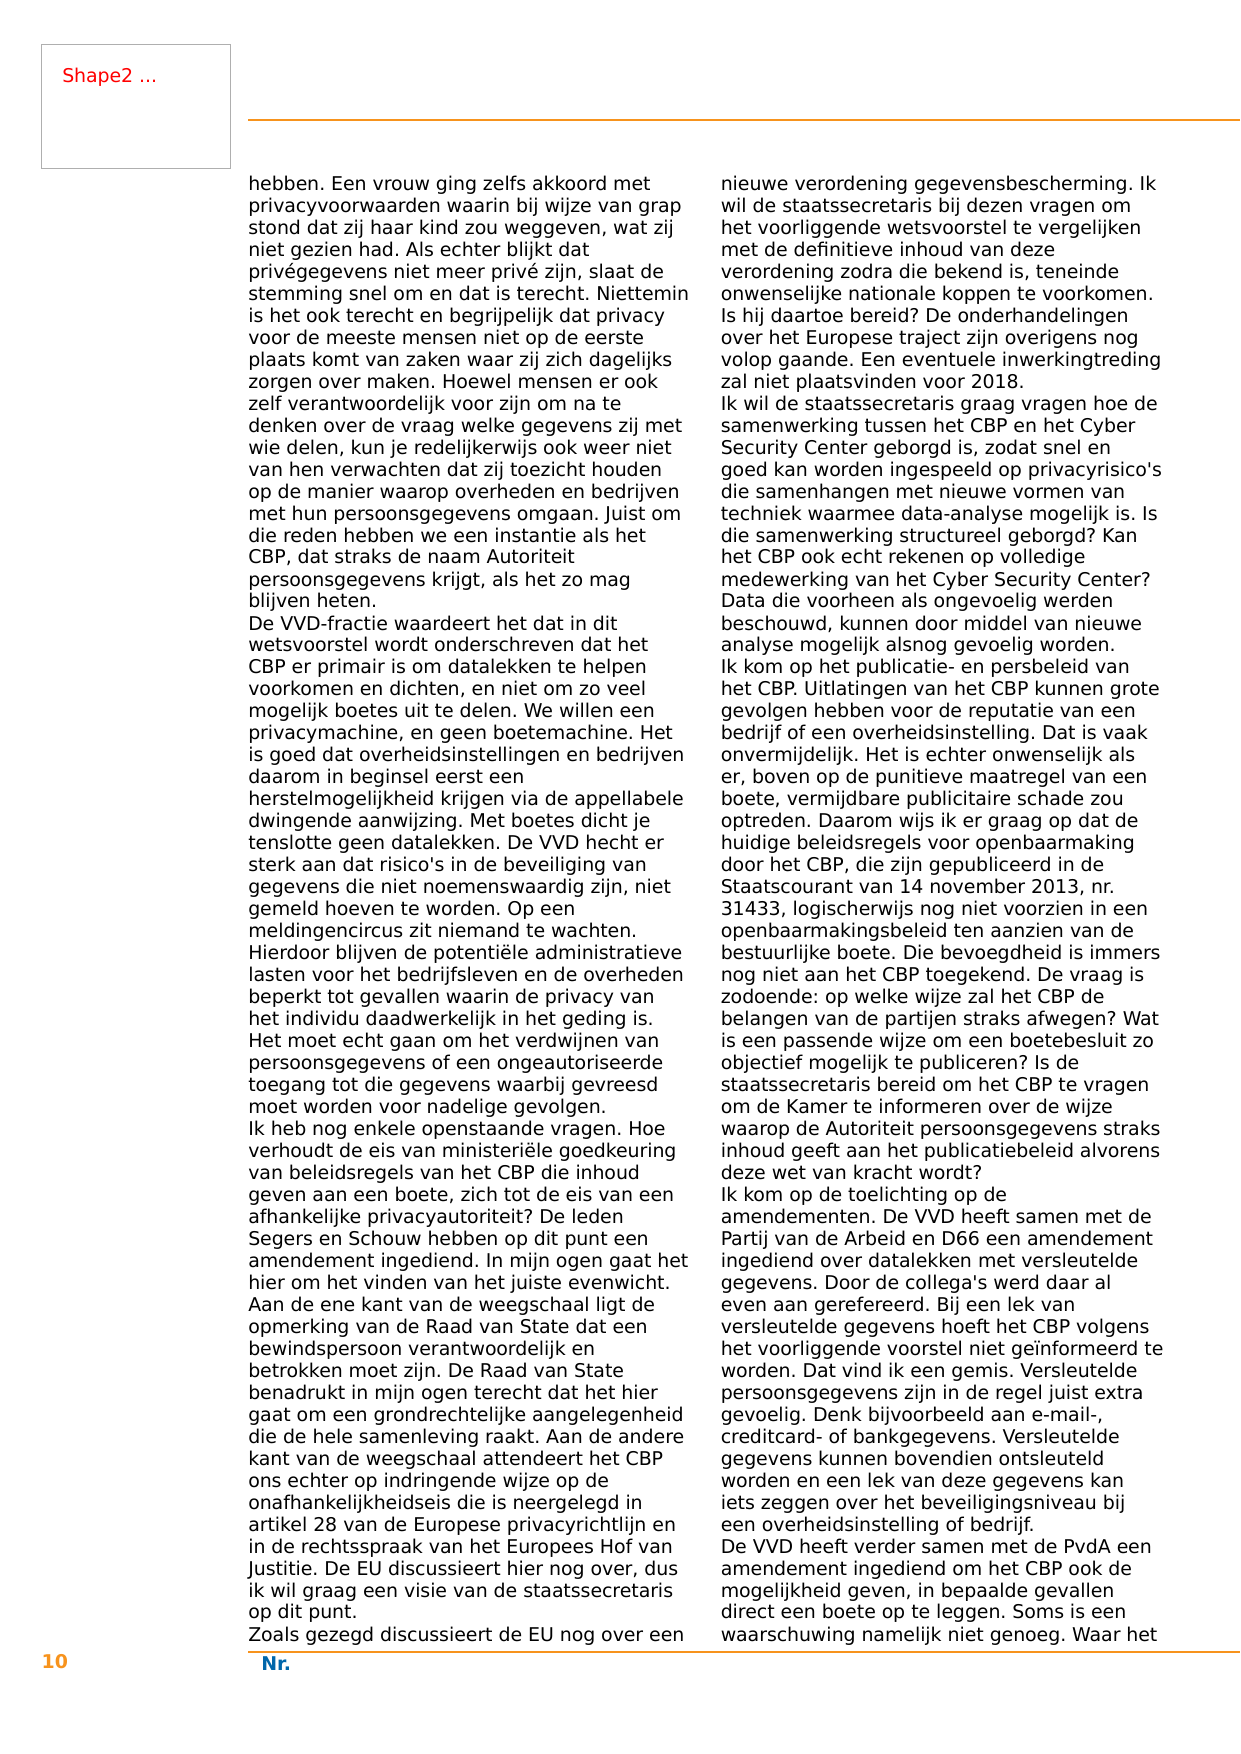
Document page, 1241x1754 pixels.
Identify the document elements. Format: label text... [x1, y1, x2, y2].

text De VVD-fractie waardeert het dat in dit wetsvoorstel wordt onderschreven dat het CBP er primair is om datalekken te helpen voorkomen en dichten, en niet om zo veel mogelijk boetes uit te delen. We willen een privacymachine, en geen boetemachine. Het is goed dat overheidsinstellingen en bedrijven daarom in beginsel eerst een herstelmogelijkheid krijgen via de appellabele dwingende aanwijzing. Met boetes dicht je tenslotte geen datalekken. De VVD hecht er sterk aan dat risico's in de beveiliging van gegevens die niet noemenswaardig zijn, niet gemeld hoeven te worden. Op een meldingencircus zit niemand te wachten. Hierdoor blijven de potentiële administratieve lasten voor het bedrijfsleven en de overheden beperkt tot gevallen waarin de privacy van het individu daadwerkelijk in het geding is. Het moet echt gaan om het verdwijnen van persoonsgegevens of een ongeautoriseerde toegang tot die gegevens waarbij gevreesd moet worden voor nadelige gevolgen. [248, 612, 691, 1118]
text nieuwe verordening gegevensbescherming. Ik wil de staatssecretaris bij dezen vragen om het voorliggende wetsvoorstel te vergelijken met de definitieve inhoud van deze verordening zodra die bekend is, teneinde onwenselijke nationale koppen te voorkomen. Is hij daartoe bereid? De onderhandelingen over het Europese traject zijn overigens nog volop gaande. Een eventuele inwerkingtreding zal niet plaatsvinden voor 2018. [721, 173, 1163, 393]
text Ik kom op het publicatie- en persbeleid van het CBP. Uitlatingen van het CBP kunnen grote gevolgen hebben voor de reputatie van een bedrijf of een overheidsinstelling. Dat is vaak onvermijdelijk. Het is echter onwenselijk als er, boven op de punitieve maatregel van een boete, vermijdbare publicitaire schade zou optreden. Daarom wijs ik er graag op dat de huidige beleidsregels voor openbaarmaking door het CBP, die zijn gepubliceerd in de Staatscourant van 14 november 2013, nr. 31433, logischerwijs nog niet voorzien in een openbaarmakingsbeleid ten aanzien van de bestuurlijke boete. Die bevoegdheid is immers nog niet aan het CBP toegekend. De vraag is zodoende: op welke wijze zal het CBP de belangen van de partijen straks afwegen? Wat is een passende wijze om een boetebesluit zo objectief mogelijk te publiceren? Is de staatssecretaris bereid om het CBP te vragen om de Kamer te informeren over de wijze waarop de Autoriteit persoonsgegevens straks inhoud geeft aan het publicatiebeleid alvorens deze wet van kracht wordt? [721, 656, 1163, 1184]
text Ik kom op de toelichting op de amendementen. De VVD heeft samen met de Partij van de Arbeid en D66 een amendement ingediend over datalekken met versleutelde gegevens. Door de collega's werd daar al even aan gerefereerd. Bij een lek van versleutelde gegevens hoeft het CBP volgens het voorliggende voorstel niet geïnformeerd te worden. Dat vind ik een gemis. Versleutelde persoonsgegevens zijn in de regel juist extra gevoelig. Denk bijvoorbeeld aan e-mail-, creditcard- of bankgegevens. Versleutelde gegevens kunnen bovendien ontsleuteld worden en een lek van deze gegevens kan iets zeggen over het beveiligingsniveau bij een overheidsinstelling of bedrijf. [721, 1184, 1163, 1536]
text Ik heb nog enkele openstaande vragen. Hoe verhoudt de eis van ministeriële goedkeuring van beleidsregels van het CBP die inhoud geven aan een boete, zich tot de eis van een afhankelijke privacyautoriteit? De leden Segers en Schouw hebben op dit punt een amendement ingediend. In mijn ogen gaat het hier om het vinden van het juiste evenwicht. Aan de ene kant van de weegschaal ligt de opmerking van de Raad van State dat een bewindspersoon verantwoordelijk en betrokken moet zijn. De Raad van State benadrukt in mijn ogen terecht dat het hier gaat om een grondrechtelijke aangelegenheid die de hele samenleving raakt. Aan de andere kant van de weegschaal attendeert het CBP ons echter op indringende wijze op de onafhankelijkheidseis die is neergelegd in artikel 28 van de Europese privacyrichtlijn en in de rechtsspraak van het Europees Hof van Justitie. De EU discussieert hier nog over, dus ik wil graag een visie van de staatssecretaris op dit punt. [248, 1118, 691, 1623]
text De VVD heeft verder samen met de PvdA een amendement ingediend om het CBP ook de mogelijkheid geven, in bepaalde gevallen direct een boete op te leggen. Soms is een waarschuwing namelijk niet genoeg. Waar het [721, 1536, 1163, 1645]
text Ik wil de staatssecretaris graag vragen hoe de samenwerking tussen het CBP en het Cyber Security Center geborgd is, zodat snel en goed kan worden ingespeeld op privacyrisico's die samenhangen met nieuwe vormen van techniek waarmee data-analyse mogelijk is. Is die samenwerking structureel geborgd? Kan het CBP ook echt rekenen op volledige medewerking van het Cyber Security Center? Data die voorheen als ongevoelig werden beschouwd, kunnen door middel van nieuwe analyse mogelijk alsnog gevoelig worden. [721, 393, 1163, 656]
text Zoals gezegd discussieert de EU nog over een [248, 1623, 691, 1645]
text hebben. Een vrouw ging zelfs akkoord met privacyvoorwaarden waarin bij wijze van grap stond dat zij haar kind zou weggeven, wat zij niet gezien had. Als echter blijkt dat privégegevens niet meer privé zijn, slaat de stemming snel om en dat is terecht. Niettemin is het ook terecht en begrijpelijk dat privacy voor de meeste mensen niet op de eerste plaats komt van zaken waar zij zich dagelijks zorgen over maken. Hoewel mensen er ook zelf verantwoordelijk voor zijn om na te denken over de vraag welke gegevens zij met wie delen, kun je redelijkerwijs ook weer niet van hen verwachten dat zij toezicht houden op de manier waarop overheden en bedrijven met hun persoonsgegevens omgaan. Juist om die reden hebben we een instantie als het CBP, dat straks de naam Autoriteit persoonsgegevens krijgt, als het zo mag blijven heten. [248, 173, 691, 612]
